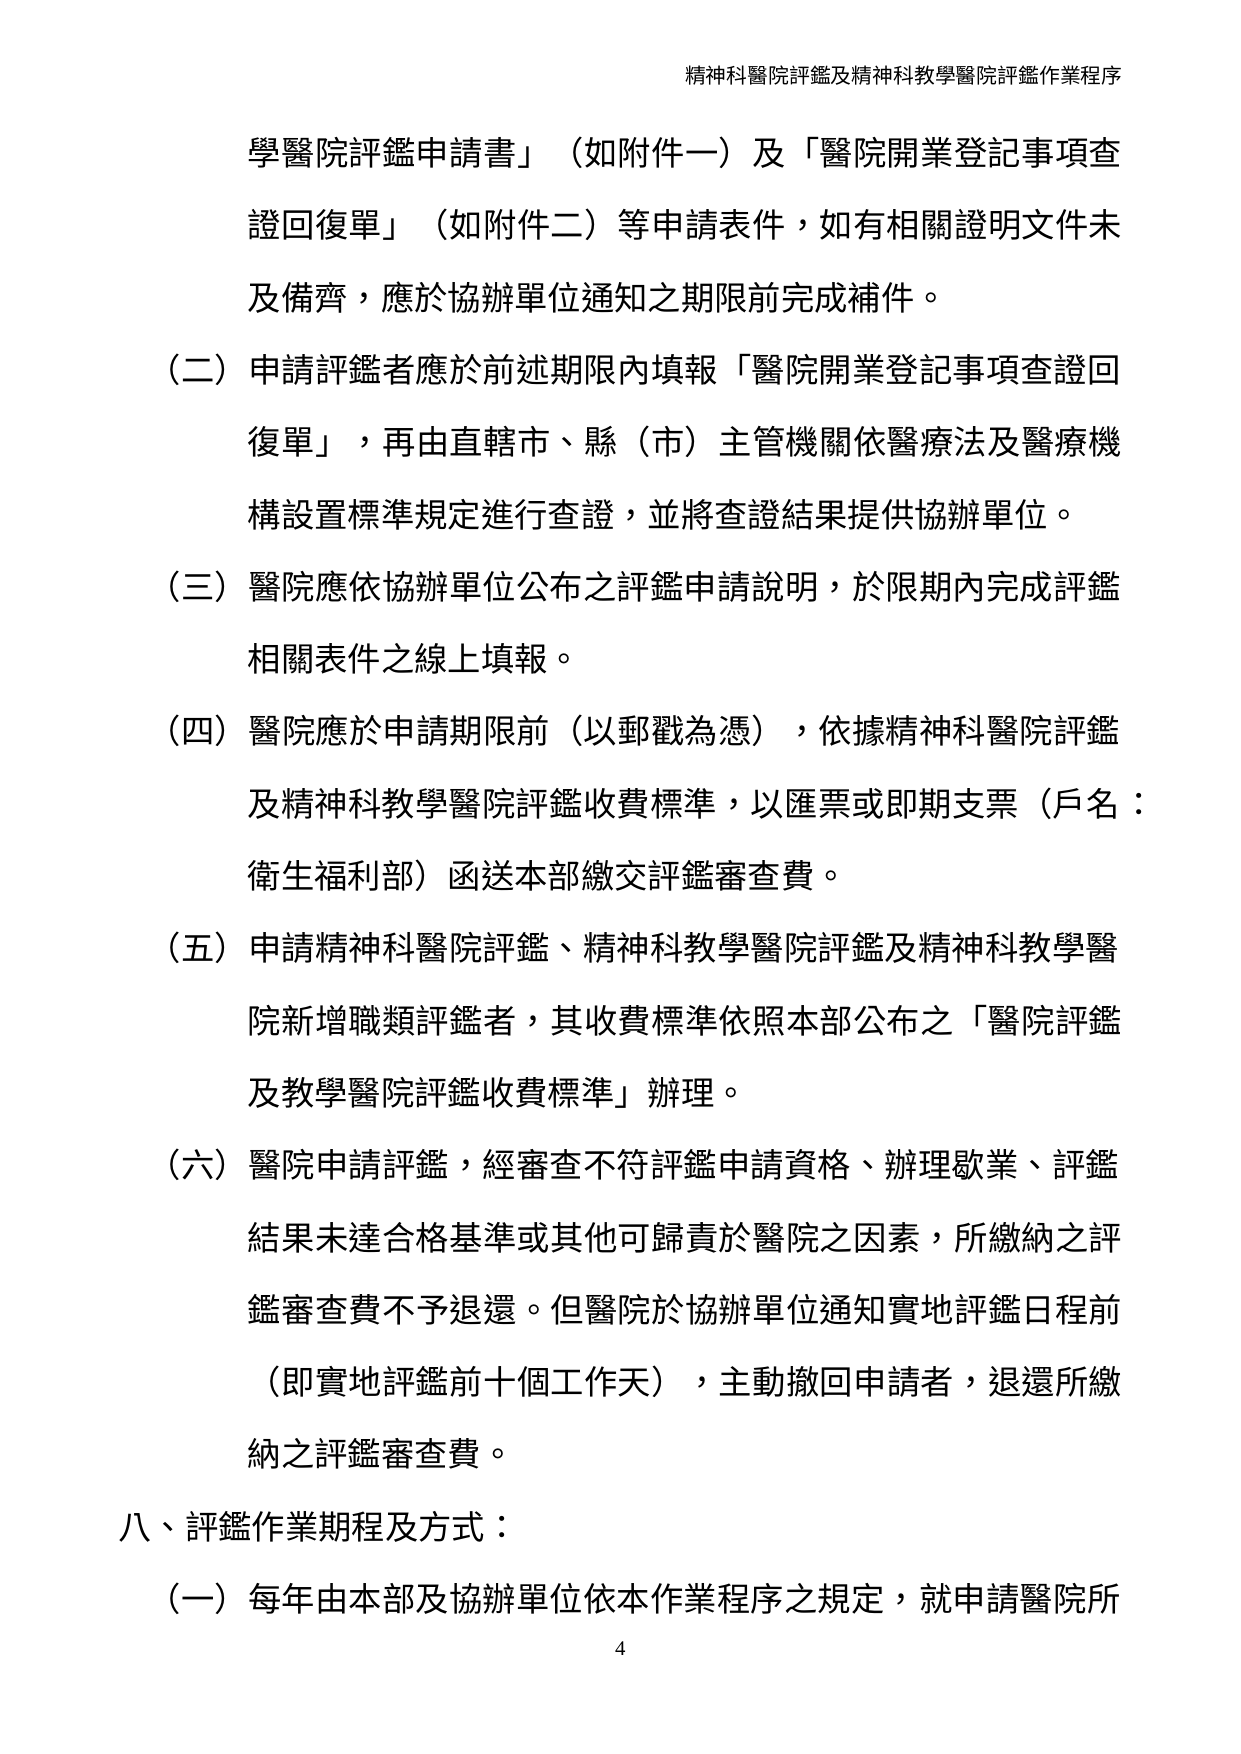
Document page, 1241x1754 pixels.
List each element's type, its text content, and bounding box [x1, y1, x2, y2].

text （一）每年由本部及協辦單位依本作業程序之規定，就申請醫院所 [148, 1573, 1122, 1621]
text （三）醫院應依協辦單位公布之評鑑申請說明，於限期內完成評鑑相關表件之線上填報。 [148, 561, 1122, 681]
text （二）申請評鑑者應於前述期限內填報「醫院開業登記事項查證回復單」，再由直轄市、縣（市）主管機關依醫療法及醫療機構設置標準規定進行查證，並將查證結果提供協辦單位。 [148, 344, 1122, 537]
text （六）醫院申請評鑑，經審查不符評鑑申請資格、辦理歇業、評鑑結果未達合格基準或其他可歸責於醫院之因素，所繳納之評鑑審查費不予退還。但醫院於協辦單位通知實地評鑑日程前（即實地評鑑前十個工作天），主動撤回申請者，退還所繳納之評鑑審查費。 [148, 1139, 1122, 1476]
text 學醫院評鑑申請書」（如附件一）及「醫院開業登記事項查證回復單」（如附件二）等申請表件，如有相關證明文件未及備齊，應於協辦單位通知之期限前完成補件。 [148, 127, 1122, 320]
text （四）醫院應於申請期限前（以郵戳為憑），依據精神科醫院評鑑及精神科教學醫院評鑑收費標準，以匯票或即期支票（戶名：衛生福利部）函送本部繳交評鑑審查費。 [148, 705, 1122, 898]
text （五）申請精神科醫院評鑑、精神科教學醫院評鑑及精神科教學醫院新增職類評鑑者，其收費標準依照本部公布之「醫院評鑑及教學醫院評鑑收費標準」辦理。 [148, 922, 1122, 1115]
text 八、評鑑作業期程及方式： [118, 1501, 1122, 1549]
